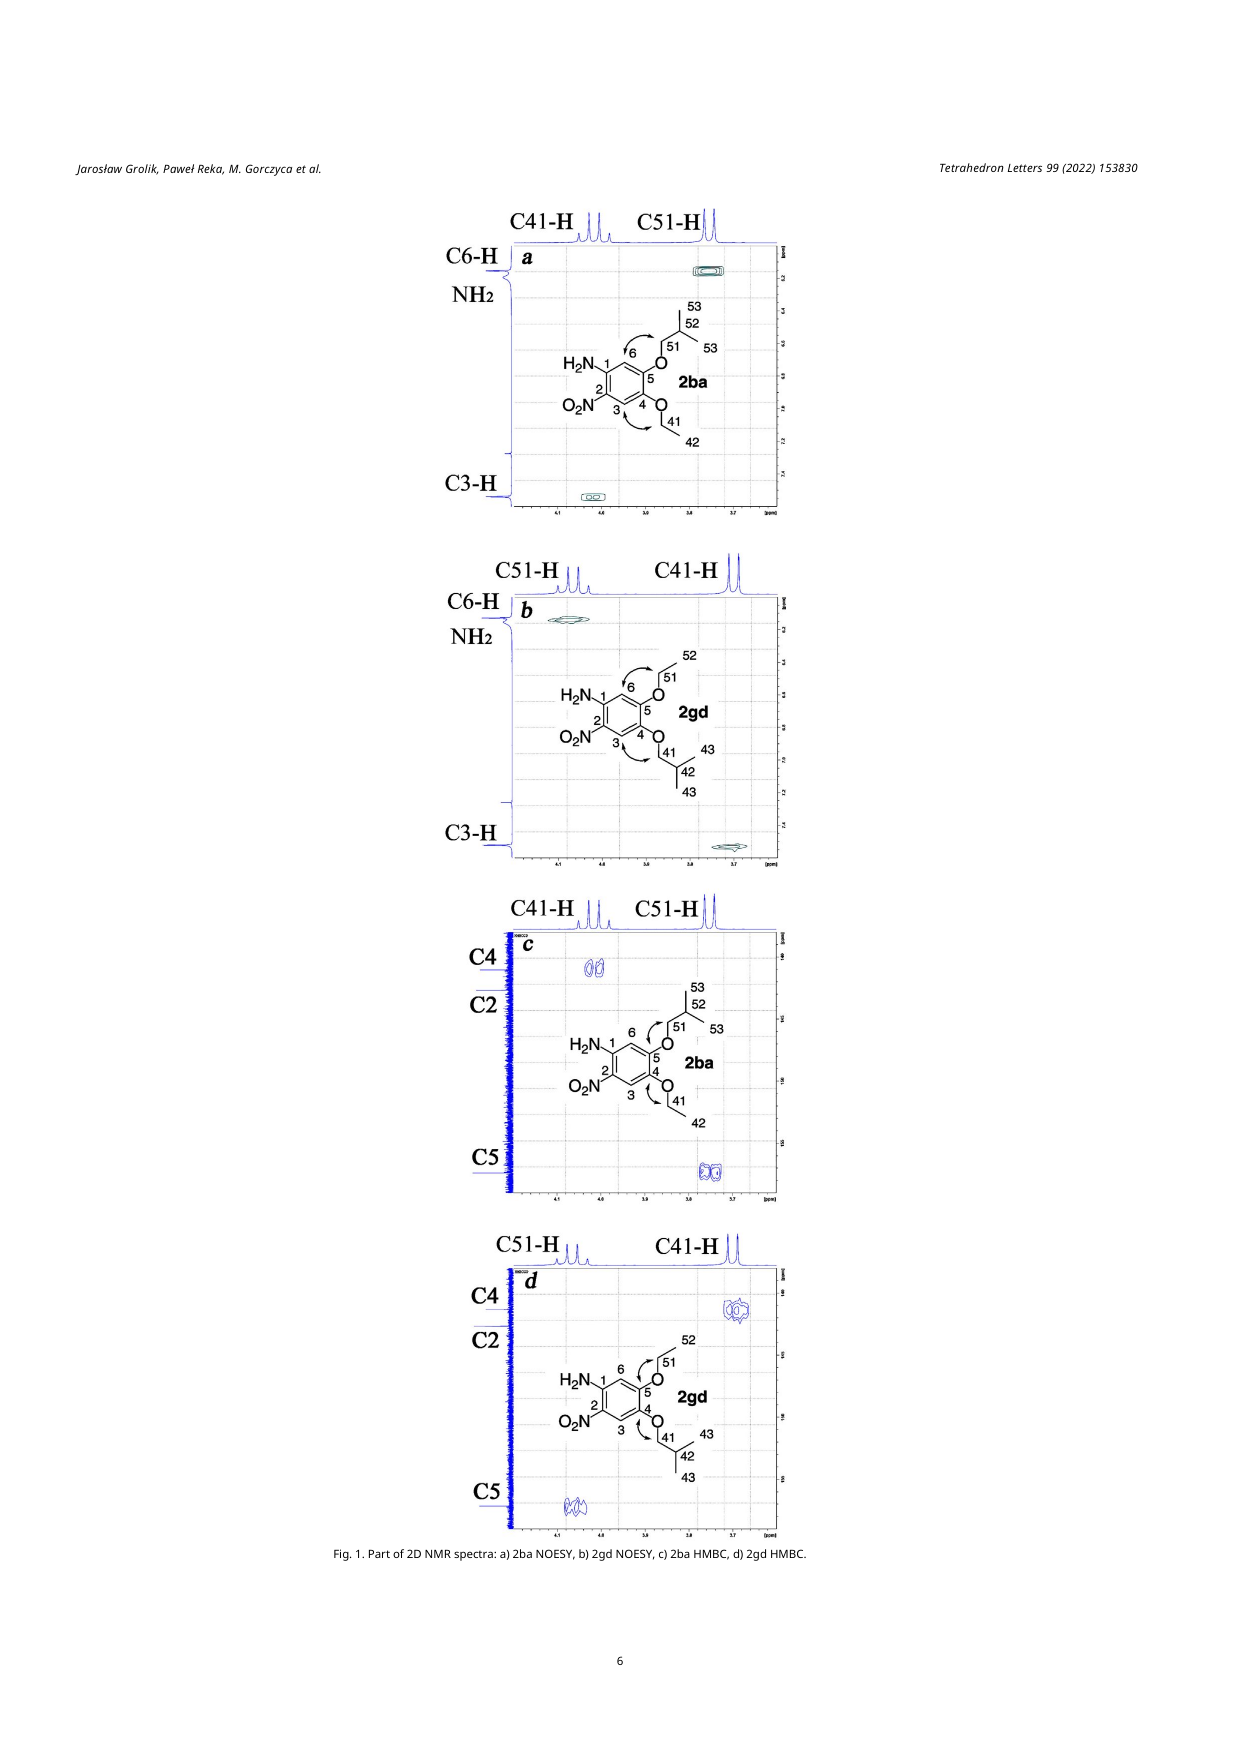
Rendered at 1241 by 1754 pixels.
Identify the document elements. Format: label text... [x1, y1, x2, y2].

text Jarosław Grolik, Paweł Reka, M. Gorczyca et al. [77, 164, 384, 175]
text Tetrahedron Letters 99 (2022) 153830 [939, 163, 1166, 175]
text Fig. 1. Part of 2D NMR spectra: a) 2ba NOESY, b) 2gd NOESY, c) 2ba HMBC, d) 2gd HMBC. [333, 1549, 908, 1561]
text 6 [617, 1656, 628, 1667]
picture [430, 200, 832, 1545]
